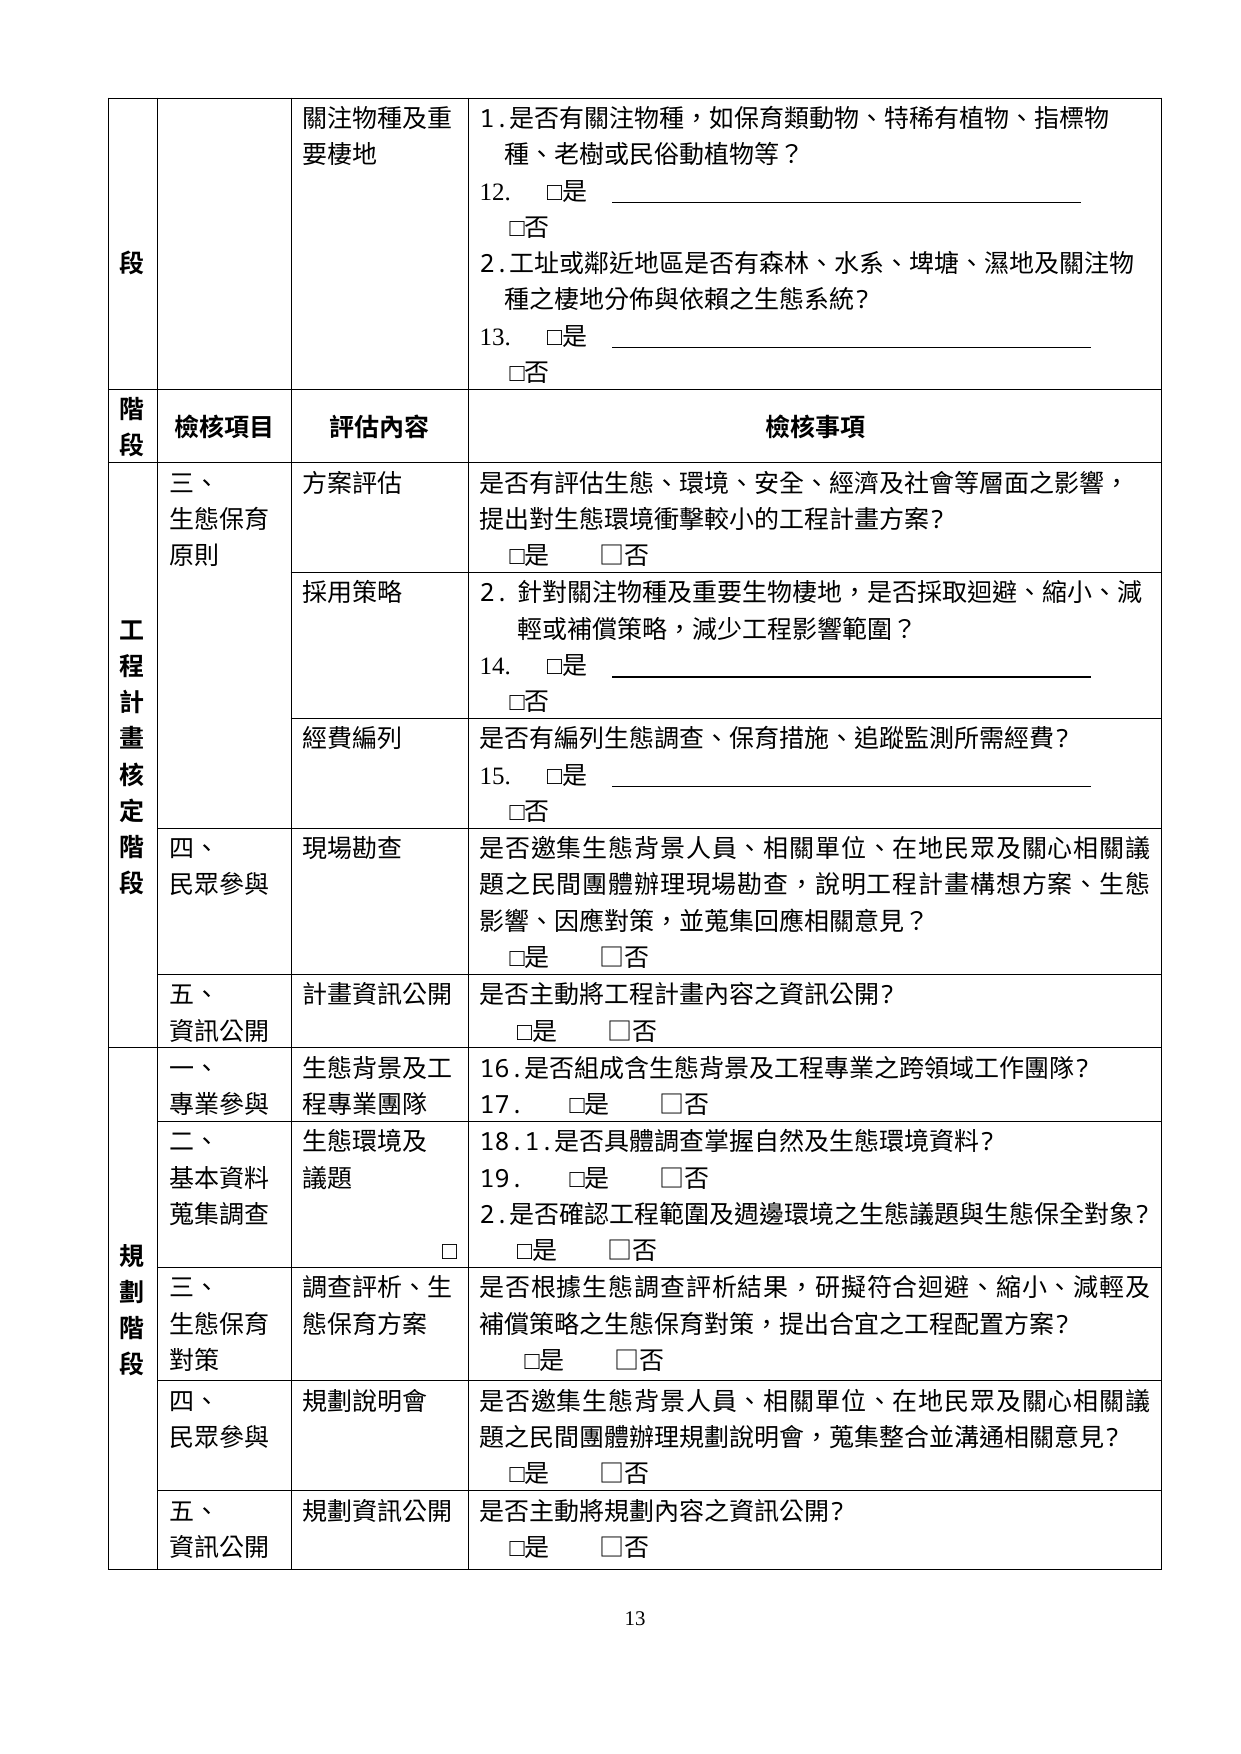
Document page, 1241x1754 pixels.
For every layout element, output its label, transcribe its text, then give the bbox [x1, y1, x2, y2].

table_cell 規劃說明會 [292, 1381, 468, 1490]
table_cell 五、 資訊公開 [158, 1491, 291, 1569]
table_cell 針對關注物種及重要生物棲地，是否採取迴避、縮小、減輕或補償策略，減少工程影響範圍？ □是 □否 [469, 573, 1161, 718]
table_cell 是否邀集生態背景人員、相關單位、在地民眾及關心相關議題之民間團體辦理規劃說明會，蒐集整合並溝通相關意見? □是 □否 [469, 1381, 1161, 1490]
table_cell 1.是否有關注物種，如保育類動物、特稀有植物、指標物種、老樹或民俗動植物等？ □是 □否 2.工址或鄰近地區是否有森林、水系、埤塘、濕地及關注物種之棲地分佈與依賴之生態系統? □是 □否 [469, 99, 1161, 388]
table_cell 1.是否具體調查掌握自然及生態環境資料? □是 □否 2.是否確認工程範圍及週邊環境之生態議題與生態保全對象? □ □是 □否 [469, 1122, 1161, 1267]
table_cell 是否根據生態調查評析結果，研擬符合迴避、縮小、減輕及補償策略之生態保育對策，提出合宜之工程配置方案? □是 □否 [469, 1268, 1161, 1380]
table_cell 是否有編列生態調查、保育措施、追蹤監測所需經費? □是 □否 [469, 719, 1161, 828]
table_cell 現場勘查 [292, 829, 468, 974]
table_cell 五、 資訊公開 [158, 975, 291, 1047]
table_cell 是否有評估生態、環境、安全、經濟及社會等層面之影響，提出對生態環境衝擊較小的工程計畫方案? □是 □否 [469, 463, 1161, 572]
table_cell 是否邀集生態背景人員、相關單位、在地民眾及關心相關議題之民間團體辦理現場勘查，說明工程計畫構想方案、生態影響、因應對策，並蒐集回應相關意見？ □是 □否 [469, 829, 1161, 974]
table_cell 四、 民眾參與 [158, 1381, 291, 1490]
table_cell 工程計畫核定階段 [109, 463, 157, 1047]
table_cell 段 [109, 99, 157, 388]
table_cell 經費編列 [292, 719, 468, 828]
table_cell 採用策略 [292, 573, 468, 718]
table_cell 調查評析、生態保育方案 [292, 1268, 468, 1380]
table_cell [158, 99, 291, 388]
table_cell 評估內容 [292, 390, 468, 462]
table_cell 規劃資訊公開 [292, 1491, 468, 1569]
table_cell 一、 專業參與 [158, 1048, 291, 1121]
table_cell 方案評估 [292, 463, 468, 572]
table_cell 是否主動將工程計畫內容之資訊公開? □是 □否 [469, 975, 1161, 1047]
table_cell 檢核項目 [158, 390, 291, 462]
table_cell 規劃階段 [109, 1048, 157, 1569]
table_cell 計畫資訊公開 [292, 975, 468, 1047]
table_cell 生態環境及 議題 [292, 1122, 468, 1267]
table_cell 生態背景及工程專業團隊 [292, 1048, 468, 1121]
table_cell 關注物種及重要棲地 [292, 99, 468, 388]
table_cell 三、 生態保育對策 [158, 1268, 291, 1380]
table_cell 檢核事項 [469, 390, 1161, 462]
table_cell 階段 [109, 390, 157, 462]
table_cell 四、 民眾參與 [158, 829, 291, 974]
table_cell 三、 生態保育原則 [158, 463, 291, 828]
table_cell 二、 基本資料蒐集調查 [158, 1122, 291, 1267]
table_cell 是否主動將規劃內容之資訊公開? □是 □否 [469, 1491, 1161, 1569]
table_cell 是否組成含生態背景及工程專業之跨領域工作團隊? □是 □否 [469, 1048, 1161, 1121]
